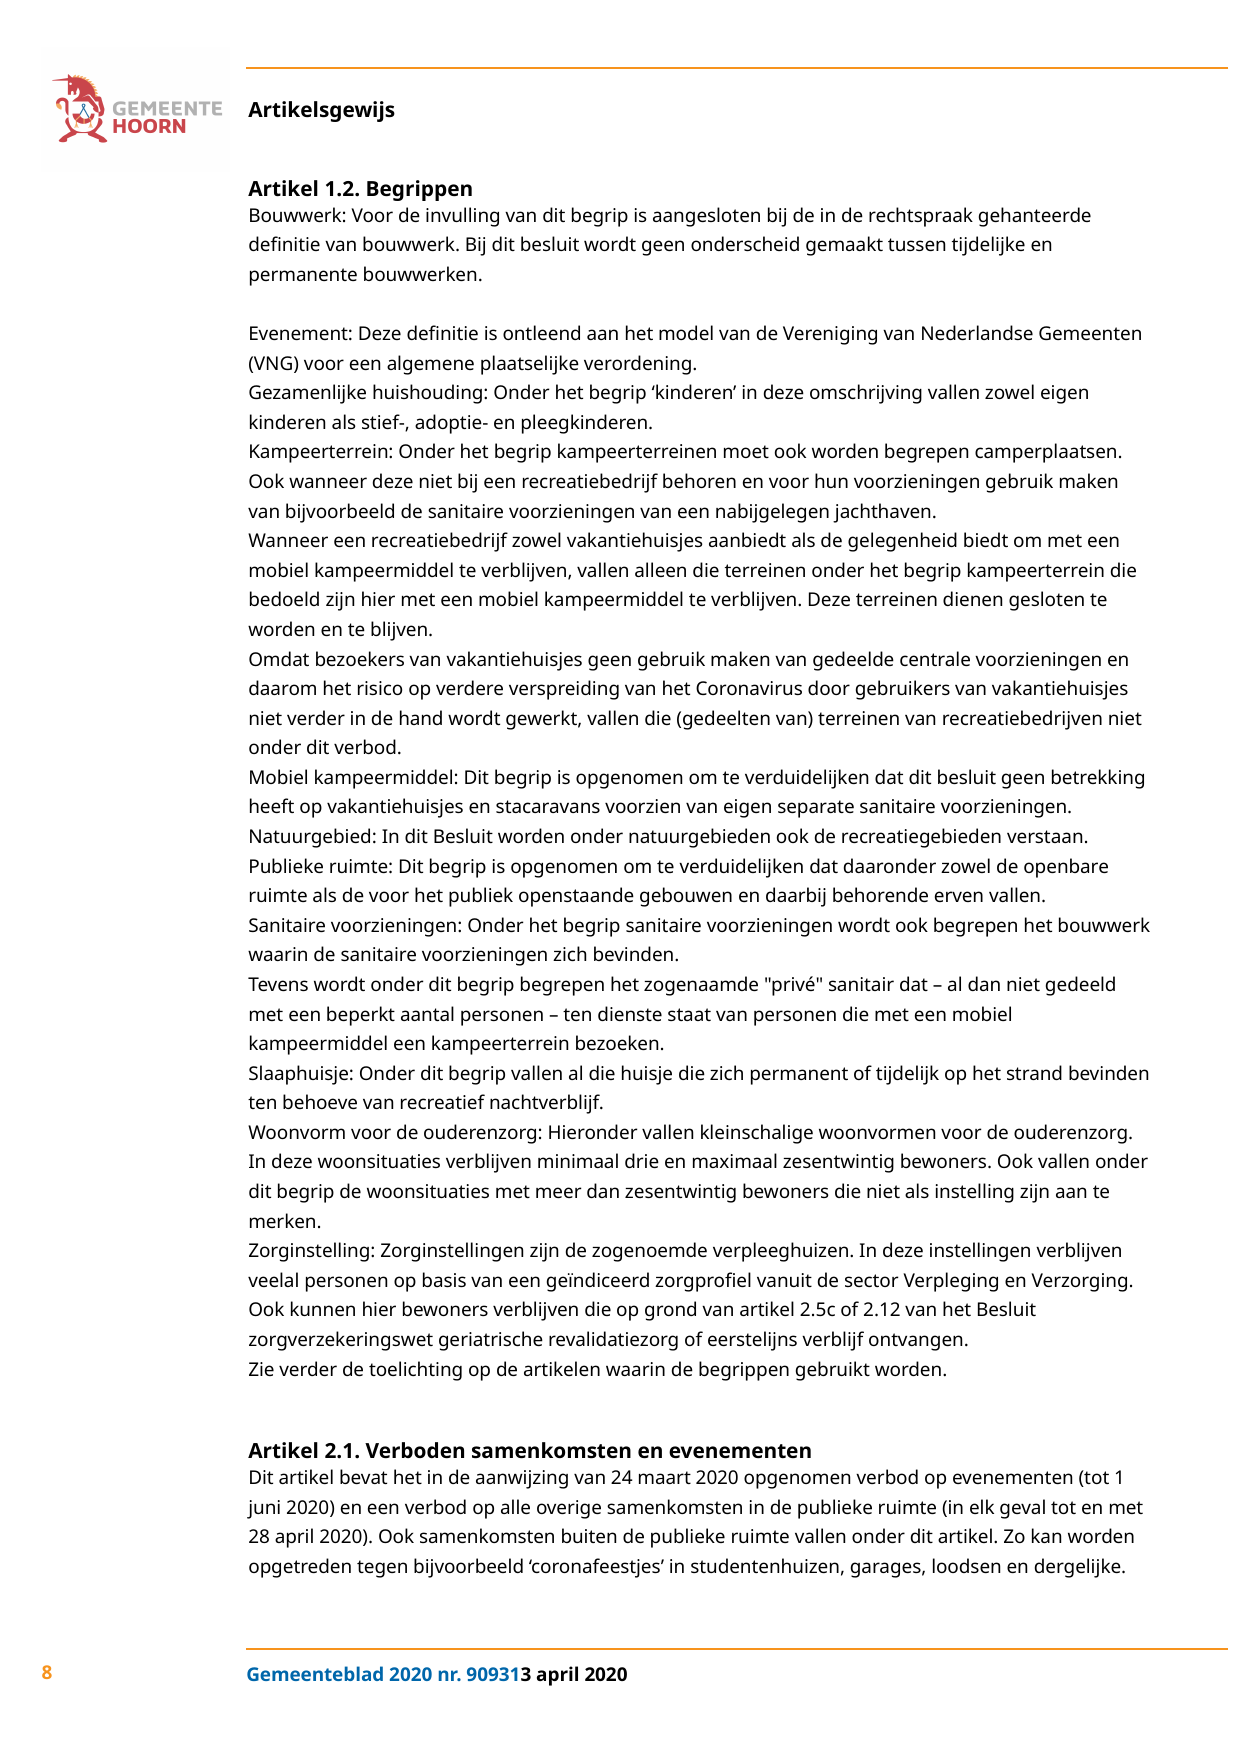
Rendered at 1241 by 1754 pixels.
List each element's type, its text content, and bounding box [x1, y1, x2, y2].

text Tevens wordt onder dit begrip begrepen het zogenaamde "privé" sanitair dat – al dan niet gedeeld met een beperkt aantal personen – ten dienste staat van personen die met een mobiel kampeermiddel een kampeerterrein bezoeken. [248, 971, 1152, 1056]
text Evenement: Deze definitie is ontleend aan het model van de Vereniging van Nederlandse Gemeenten (VNG) voor een algemene plaatselijke verordening. [248, 320, 1152, 376]
text Sanitaire voorzieningen: Onder het begrip sanitaire voorzieningen wordt ook begrepen het bouwwerk waarin de sanitaire voorzieningen zich bevinden. [248, 912, 1152, 967]
text Bouwwerk: Voor de invulling van dit begrip is aangesloten bij de in de rechtspraak gehanteerde definitie van bouwwerk. Bij dit besluit wordt geen onderscheid gemaakt tussen tijdelijke en permanente bouwwerken. [248, 202, 1152, 287]
text Omdat bezoekers van vakantiehuisjes geen gebruik maken van gedeelde centrale voorzieningen en daarom het risico op verdere verspreiding van het Coronavirus door gebruikers van vakantiehuisjes niet verder in de hand wordt gewerkt, vallen die (gedeelten van) terreinen van recreatiebedrijven niet onder dit verbod. [248, 646, 1152, 760]
text Woonvorm voor de ouderenzorg: Hieronder vallen kleinschalige woonvormen voor de ouderenzorg. In deze woonsituaties verblijven minimaal drie en maximaal zesentwintig bewoners. Ook vallen onder dit begrip de woonsituaties met meer dan zesentwintig bewoners die niet als instelling zijn aan te merken. [248, 1119, 1152, 1234]
text Artikelsgewijs [248, 95, 1152, 123]
text Wanneer een recreatiebedrijf zowel vakantiehuisjes aanbiedt als de gelegenheid biedt om met een mobiel kampeermiddel te verblijven, vallen alleen die terreinen onder het begrip kampeerterrein die bedoeld zijn hier met een mobiel kampeermiddel te verblijven. Deze terreinen dienen gesloten te worden en te blijven. [248, 527, 1152, 642]
text Gezamenlijke huishouding: Onder het begrip ‘kinderen’ in deze omschrijving vallen zowel eigen kinderen als stief-, adoptie- en pleegkinderen. [248, 379, 1152, 435]
text Zie verder de toelichting op de artikelen waarin de begrippen gebruikt worden. [248, 1356, 1152, 1382]
text Slaaphuisje: Onder dit begrip vallen al die huisje die zich permanent of tijdelijk op het strand bevinden ten behoeve van recreatief nachtverblijf. [248, 1060, 1152, 1115]
text Artikel 1.2. Begrippen [248, 174, 1152, 202]
text Zorginstelling: Zorginstellingen zijn de zogenoemde verpleeghuizen. In deze instellingen verblijven veelal personen op basis van een geïndiceerd zorgprofiel vanuit de sector Verpleging en Verzorging. Ook kunnen hier bewoners verblijven die op grond van artikel 2.5c of 2.12 van het Besluit zorgverzekeringswet geriatrische revalidatiezorg of eerstelijns verblijf ontvangen. [248, 1237, 1152, 1352]
text Natuurgebied: In dit Besluit worden onder natuurgebieden ook de recreatiegebieden verstaan. [248, 823, 1152, 849]
text Dit artikel bevat het in de aanwijzing van 24 maart 2020 opgenomen verbod op evenementen (tot 1 juni 2020) en een verbod op alle overige samenkomsten in de publieke ruimte (in elk geval tot en met 28 april 2020). Ook samenkomsten buiten de publieke ruimte vallen onder dit artikel. Zo kan worden opgetreden tegen bijvoorbeeld ‘coronafeestjes’ in studentenhuizen, garages, loodsen en dergelijke. [248, 1464, 1152, 1579]
text Publieke ruimte: Dit begrip is opgenomen om te verduidelijken dat daaronder zowel de openbare ruimte als de voor het publiek openstaande gebouwen en daarbij behorende erven vallen. [248, 853, 1152, 908]
text Artikel 2.1. Verboden samenkomsten en evenementen [248, 1436, 1152, 1464]
text Kampeerterrein: Onder het begrip kampeerterreinen moet ook worden begrepen camperplaatsen. Ook wanneer deze niet bij een recreatiebedrijf behoren en voor hun voorzieningen gebruik maken van bijvoorbeeld de sanitaire voorzieningen van een nabijgelegen jachthaven. [248, 439, 1152, 524]
text Mobiel kampeermiddel: Dit begrip is opgenomen om te verduidelijken dat dit besluit geen betrekking heeft op vakantiehuisjes en stacaravans voorzien van eigen separate sanitaire voorzieningen. [248, 764, 1152, 819]
picture [41, 47, 231, 172]
